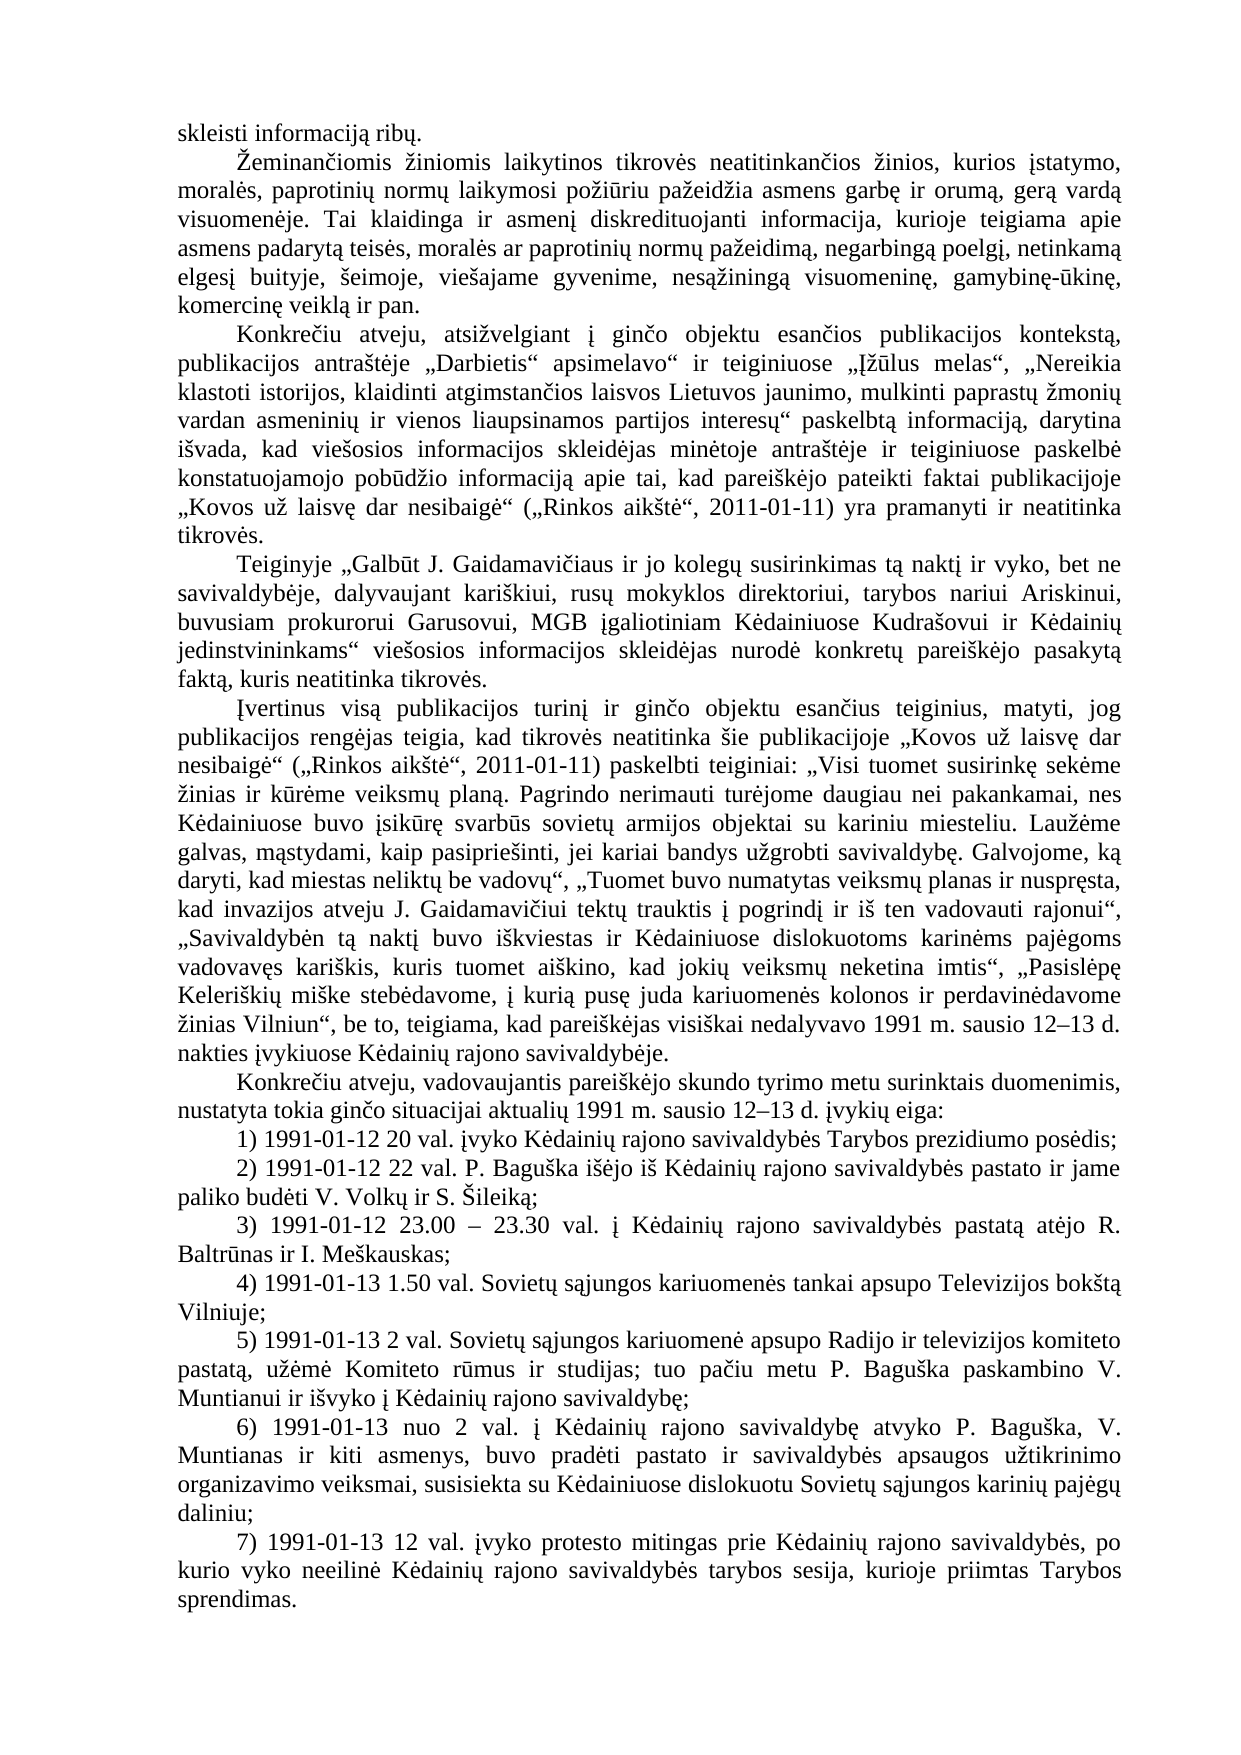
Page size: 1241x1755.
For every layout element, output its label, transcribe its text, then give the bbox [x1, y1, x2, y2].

text 4) 1991-01-13 1.50 val. Sovietų sąjungos kariuomenės tankai apsupo Televizijos bokštą Vilniuje; [177, 1268, 1122, 1326]
text 5) 1991-01-13 2 val. Sovietų sąjungos kariuomenė apsupo Radijo ir televizijos komiteto pastatą, užėmė Komiteto rūmus ir studijas; tuo pačiu metu P. Baguška paskambino V. Muntianui ir išvyko į Kėdainių rajono savivaldybę; [177, 1326, 1122, 1412]
text Įvertinus visą publikacijos turinį ir ginčo objektu esančius teiginius, matyti, jog publikacijos rengėjas teigia, kad tikrovės neatitinka šie publikacijoje „Kovos už laisvę dar nesibaigė“ („Rinkos aikštė“, 2011-01-11) paskelbti teiginiai: „Visi tuomet susirinkę sekėme žinias ir kūrėme veiksmų planą. Pagrindo nerimauti turėjome daugiau nei pakankamai, nes Kėdainiuose buvo įsikūrę svarbūs sovietų armijos objektai su kariniu miesteliu. Laužėme galvas, mąstydami, kaip pasipriešinti, jei kariai bandys užgrobti savivaldybę. Galvojome, ką daryti, kad miestas neliktų be vadovų“, „Tuomet buvo numatytas veiksmų planas ir nuspręsta, kad invazijos atveju J. Gaidamavičiui tektų trauktis į pogrindį ir iš ten vadovauti rajonui“, „Savivaldybėn tą naktį buvo iškviestas ir Kėdainiuose dislokuotoms karinėms pajėgoms vadovavęs kariškis, kuris tuomet aiškino, kad jokių veiksmų neketina imtis“, „Pasislėpę Keleriškių miške stebėdavome, į kurią pusę juda kariuomenės kolonos ir perdavinėdavome žinias Vilniun“, be to, teigiama, kad pareiškėjas visiškai nedalyvavo 1991 m. sausio 12–13 d. nakties įvykiuose Kėdainių rajono savivaldybėje. [177, 693, 1122, 1067]
text Žeminančiomis žiniomis laikytinos tikrovės neatitinkančios žinios, kurios įstatymo, moralės, paprotinių normų laikymosi požiūriu pažeidžia asmens garbę ir orumą, gerą vardą visuomenėje. Tai klaidinga ir asmenį diskredituojanti informacija, kurioje teigiama apie asmens padarytą teisės, moralės ar paprotinių normų pažeidimą, negarbingą poelgį, netinkamą elgesį buityje, šeimoje, viešajame gyvenime, nesąžiningą visuomeninę, gamybinę-ūkinę, komercinę veiklą ir pan. [177, 147, 1122, 319]
text 2) 1991-01-12 22 val. P. Baguška išėjo iš Kėdainių rajono savivaldybės pastato ir jame paliko budėti V. Volkų ir S. Šileiką; [177, 1153, 1122, 1211]
text 3) 1991-01-12 23.00 – 23.30 val. į Kėdainių rajono savivaldybės pastatą atėjo R. Baltrūnas ir I. Meškauskas; [177, 1211, 1122, 1268]
text 7) 1991-01-13 12 val. įvyko protesto mitingas prie Kėdainių rajono savivaldybės, po kurio vyko neeilinė Kėdainių rajono savivaldybės tarybos sesija, kurioje priimtas Tarybos sprendimas. [177, 1527, 1122, 1613]
text 6) 1991-01-13 nuo 2 val. į Kėdainių rajono savivaldybę atvyko P. Baguška, V. Muntianas ir kiti asmenys, buvo pradėti pastato ir savivaldybės apsaugos užtikrinimo organizavimo veiksmai, susisiekta su Kėdainiuose dislokuotu Sovietų sąjungos karinių pajėgų daliniu; [177, 1412, 1122, 1527]
text Teiginyje „Galbūt J. Gaidamavičiaus ir jo kolegų susirinkimas tą naktį ir vyko, bet ne savivaldybėje, dalyvaujant kariškiui, rusų mokyklos direktoriui, tarybos nariui Ariskinui, buvusiam prokurorui Garusovui, MGB įgaliotiniam Kėdainiuose Kudrašovui ir Kėdainių jedinstvininkams“ viešosios informacijos skleidėjas nurodė konkretų pareiškėjo pasakytą faktą, kuris neatitinka tikrovės. [177, 549, 1122, 693]
text Konkrečiu atveju, atsižvelgiant į ginčo objektu esančios publikacijos kontekstą, publikacijos antraštėje „Darbietis“ apsimelavo“ ir teiginiuose „Įžūlus melas“, „Nereikia klastoti istorijos, klaidinti atgimstančios laisvos Lietuvos jaunimo, mulkinti paprastų žmonių vardan asmeninių ir vienos liaupsinamos partijos interesų“ paskelbtą informaciją, darytina išvada, kad viešosios informacijos skleidėjas minėtoje antraštėje ir teiginiuose paskelbė konstatuojamojo pobūdžio informaciją apie tai, kad pareiškėjo pateikti faktai publikacijoje „Kovos už laisvę dar nesibaigė“ („Rinkos aikštė“, 2011-01-11) yra pramanyti ir neatitinka tikrovės. [177, 319, 1122, 549]
text 1) 1991-01-12 20 val. įvyko Kėdainių rajono savivaldybės Tarybos prezidiumo posėdis; [177, 1124, 1122, 1153]
text skleisti informaciją ribų. [177, 118, 1122, 147]
text Konkrečiu atveju, vadovaujantis pareiškėjo skundo tyrimo metu surinktais duomenimis, nustatyta tokia ginčo situacijai aktualių 1991 m. sausio 12–13 d. įvykių eiga: [177, 1067, 1122, 1124]
